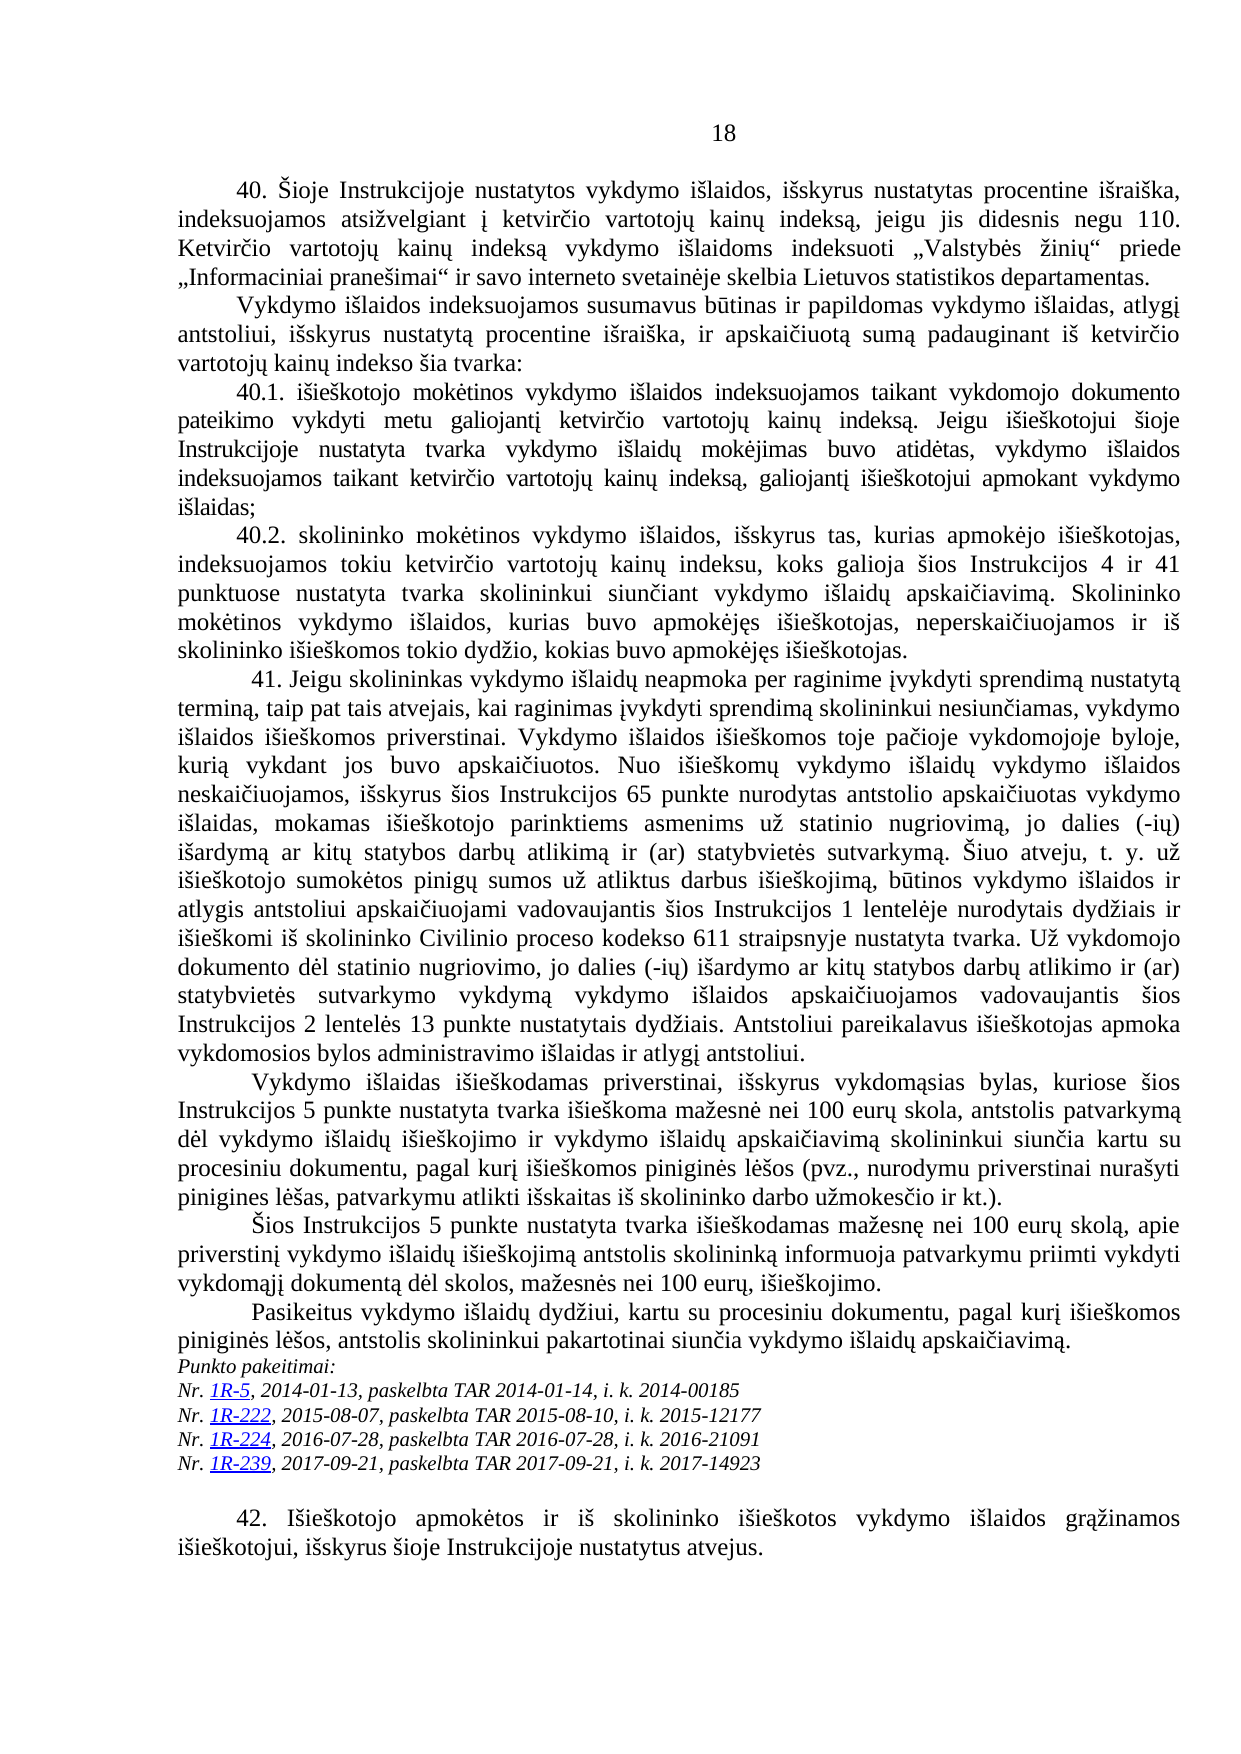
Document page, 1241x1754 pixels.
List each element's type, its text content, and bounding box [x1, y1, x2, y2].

text Punkto pakeitimai: [177, 1354, 1181, 1378]
text 40.1. išieškotojo mokėtinos vykdymo išlaidos indeksuojamos taikant vykdomojo dokumento pateikimo vykdyti metu galiojantį ketvirčio vartotojų kainų indeksą. Jeigu išieškotojui šioje Instrukcijoje nustatyta tvarka vykdymo išlaidų mokėjimas buvo atidėtas, vykdymo išlaidos indeksuojamos taikant ketvirčio vartotojų kainų indeksą, galiojantį išieškotojui apmokant vykdymo išlaidas; [177, 377, 1181, 521]
text Vykdymo išlaidas išieškodamas priverstinai, išskyrus vykdomąsias bylas, kuriose šios Instrukcijos 5 punkte nustatyta tvarka išieškoma mažesnė nei 100 eurų skola, antstolis patvarkymą dėl vykdymo išlaidų išieškojimo ir vykdymo išlaidų apskaičiavimą skolininkui siunčia kartu su procesiniu dokumentu, pagal kurį išieškomos piniginės lėšos (pvz., nurodymu priverstinai nurašyti pinigines lėšas, patvarkymu atlikti išskaitas iš skolininko darbo užmokesčio ir kt.). [177, 1067, 1181, 1211]
text 40.2. skolininko mokėtinos vykdymo išlaidos, išskyrus tas, kurias apmokėjo išieškotojas, indeksuojamos tokiu ketvirčio vartotojų kainų indeksu, koks galioja šios Instrukcijos 4 ir 41 punktuose nustatyta tvarka skolininkui siunčiant vykdymo išlaidų apskaičiavimą. Skolininko mokėtinos vykdymo išlaidos, kurias buvo apmokėjęs išieškotojas, neperskaičiuojamos ir iš skolininko išieškomos tokio dydžio, kokias buvo apmokėjęs išieškotojas. [177, 521, 1181, 664]
text Nr. 1R-239, 2017-09-21, paskelbta TAR 2017-09-21, i. k. 2017-14923 [177, 1451, 1181, 1475]
text Vykdymo išlaidos indeksuojamos susumavus būtinas ir papildomas vykdymo išlaidas, atlygį antstoliui, išskyrus nustatytą procentine išraiška, ir apskaičiuotą sumą padauginant iš ketvirčio vartotojų kainų indekso šia tvarka: [177, 291, 1181, 377]
text Nr. 1R-5, 2014-01-13, paskelbta TAR 2014-01-14, i. k. 2014-00185 [177, 1378, 1181, 1402]
text Nr. 1R-224, 2016-07-28, paskelbta TAR 2016-07-28, i. k. 2016-21091 [177, 1427, 1181, 1451]
text Nr. 1R-222, 2015-08-07, paskelbta TAR 2015-08-10, i. k. 2015-12177 [177, 1402, 1181, 1427]
text Šios Instrukcijos 5 punkte nustatyta tvarka išieškodamas mažesnę nei 100 eurų skolą, apie priverstinį vykdymo išlaidų išieškojimą antstolis skolininką informuoja patvarkymu priimti vykdyti vykdomąjį dokumentą dėl skolos, mažesnės nei 100 eurų, išieškojimo. [177, 1211, 1181, 1297]
text Pasikeitus vykdymo išlaidų dydžiui, kartu su procesiniu dokumentu, pagal kurį išieškomos piniginės lėšos, antstolis skolininkui pakartotinai siunčia vykdymo išlaidų apskaičiavimą. [177, 1297, 1181, 1354]
text 40. Šioje Instrukcijoje nustatytos vykdymo išlaidos, išskyrus nustatytas procentine išraiška, indeksuojamos atsižvelgiant į ketvirčio vartotojų kainų indeksą, jeigu jis didesnis negu 110. Ketvirčio vartotojų kainų indeksą vykdymo išlaidoms indeksuoti „Valstybės žinių“ priede „Informaciniai pranešimai“ ir savo interneto svetainėje skelbia Lietuvos statistikos departamentas. [177, 176, 1181, 291]
text 42. Išieškotojo apmokėtos ir iš skolininko išieškotos vykdymo išlaidos grąžinamos išieškotojui, išskyrus šioje Instrukcijoje nustatytus atvejus. [177, 1503, 1181, 1561]
text 41. Jeigu skolininkas vykdymo išlaidų neapmoka per raginime įvykdyti sprendimą nustatytą terminą, taip pat tais atvejais, kai raginimas įvykdyti sprendimą skolininkui nesiunčiamas, vykdymo išlaidos išieškomos priverstinai. Vykdymo išlaidos išieškomos toje pačioje vykdomojoje byloje, kurią vykdant jos buvo apskaičiuotos. Nuo išieškomų vykdymo išlaidų vykdymo išlaidos neskaičiuojamos, išskyrus šios Instrukcijos 65 punkte nurodytas antstolio apskaičiuotas vykdymo išlaidas, mokamas išieškotojo parinktiems asmenims už statinio nugriovimą, jo dalies (-ių) išardymą ar kitų statybos darbų atlikimą ir (ar) statybvietės sutvarkymą. Šiuo atveju, t. y. už išieškotojo sumokėtos pinigų sumos už atliktus darbus išieškojimą, būtinos vykdymo išlaidos ir atlygis antstoliui apskaičiuojami vadovaujantis šios Instrukcijos 1 lentelėje nurodytais dydžiais ir išieškomi iš skolininko Civilinio proceso kodekso 611 straipsnyje nustatyta tvarka. Už vykdomojo dokumento dėl statinio nugriovimo, jo dalies (-ių) išardymo ar kitų statybos darbų atlikimo ir (ar) statybvietės sutvarkymo vykdymą vykdymo išlaidos apskaičiuojamos vadovaujantis šios Instrukcijos 2 lentelės 13 punkte nustatytais dydžiais. Antstoliui pareikalavus išieškotojas apmoka vykdomosios bylos administravimo išlaidas ir atlygį antstoliui. [177, 664, 1181, 1067]
